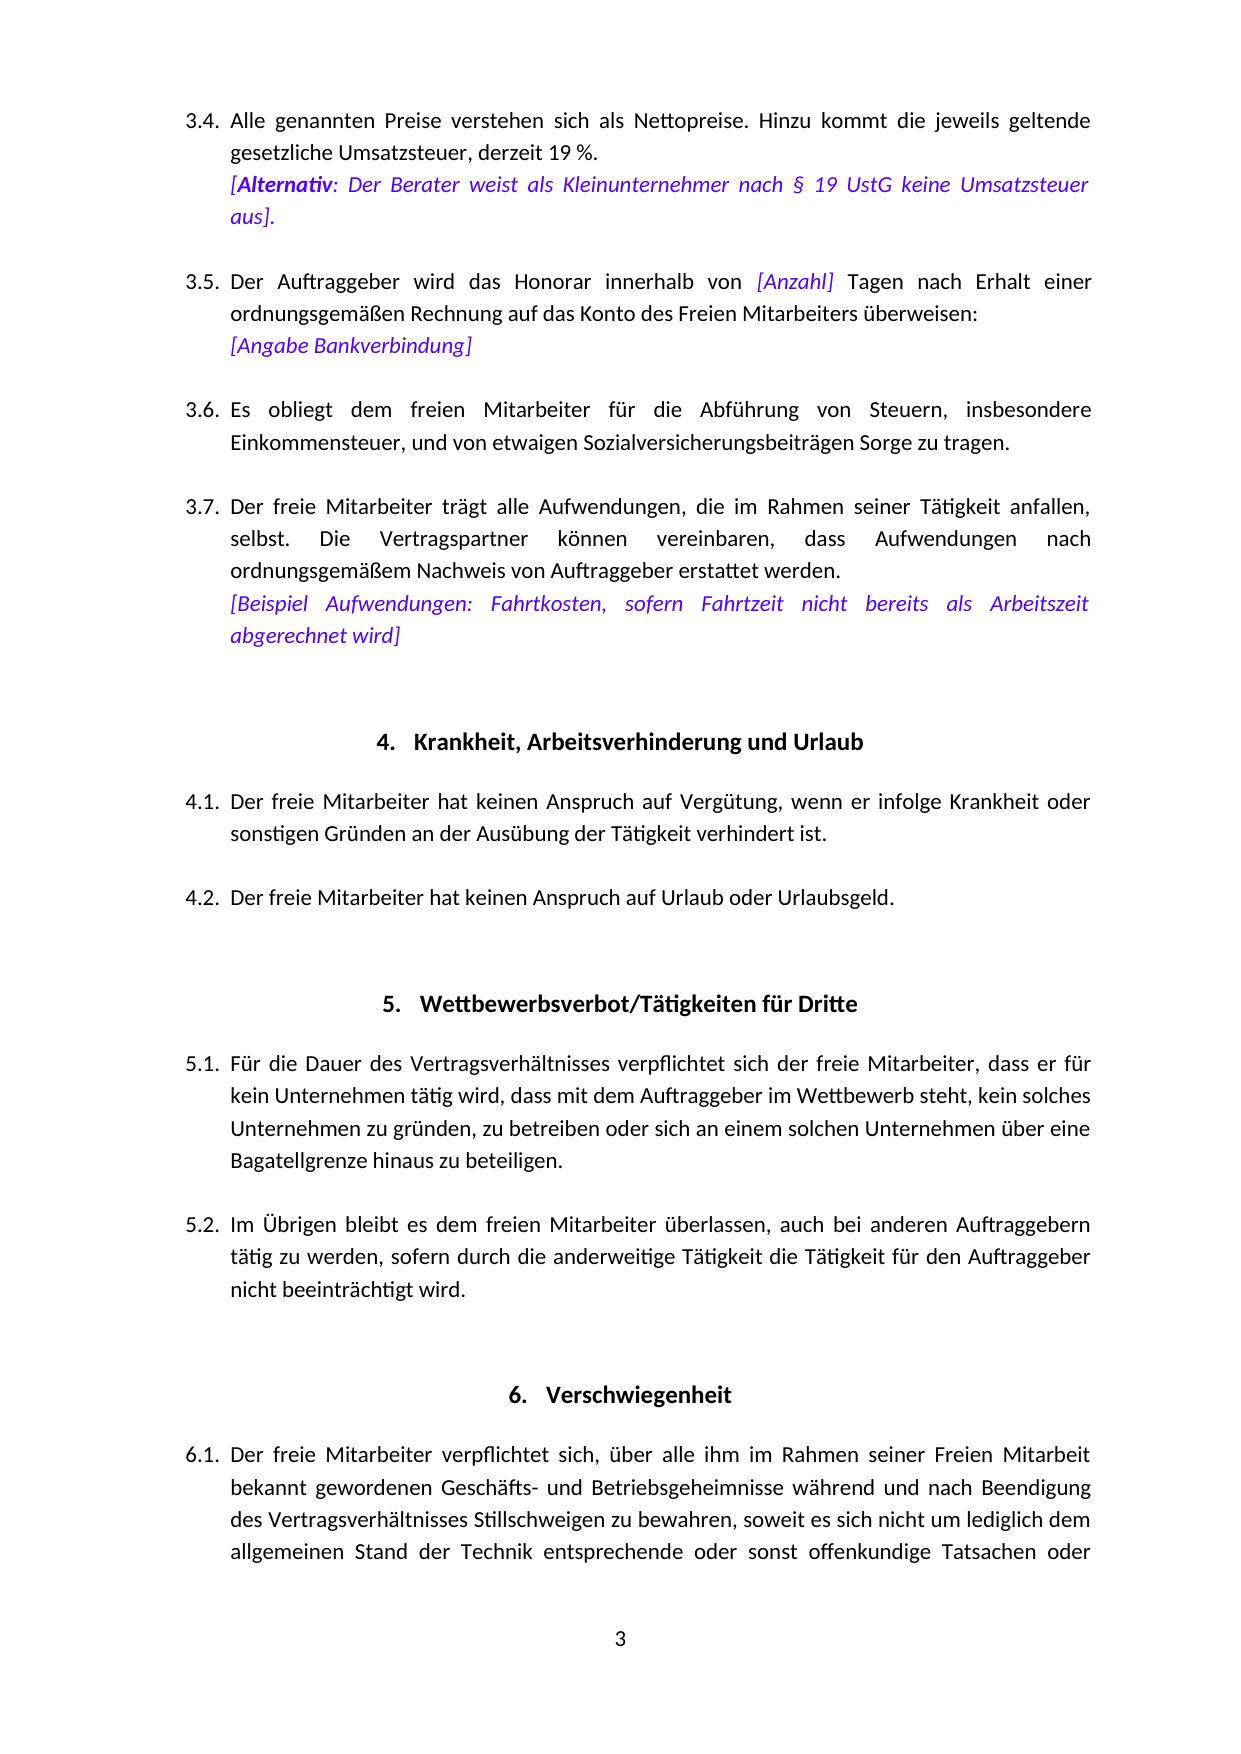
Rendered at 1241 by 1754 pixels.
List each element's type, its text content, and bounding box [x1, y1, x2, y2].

list [Alternativ: Der Berater weist als Kleinunternehmer nach § 19 UstG keine Umsatzsteuer aus]. [230, 170, 1093, 231]
list Für die Dauer des Vertragsverhältnisses verpflichtet sich der freie Mitarbeiter, dass er für kein Unternehmen tätig wird, dass mit dem Auftraggeber im Wettbewerb steht, kein solches Unternehmen zu gründen, zu betreiben oder sich an einem solchen Unternehmen über eine Bagatellgrenze hinaus zu beteiligen. [185, 1049, 1093, 1174]
list Es obliegt dem freien Mitarbeiter für die Abführung von Steuern, insbesondere Einkommensteuer, und von etwaigen Sozialversicherungsbeiträgen Sorge zu tragen. [185, 396, 1093, 456]
list Der freie Mitarbeiter hat keinen Anspruch auf Urlaub oder Urlaubsgeld. [185, 883, 1093, 911]
list [Angabe Bankverbindung] [230, 331, 1093, 359]
list Im Übrigen bleibt es dem freien Mitarbeiter überlassen, auch bei anderen Auftraggebern tätig zu werden, sofern durch die anderweitige Tätigkeit die Tätigkeit für den Auftraggeber nicht beeinträchtigt wird. [185, 1210, 1093, 1303]
list Alle genannten Preise verstehen sich als Nettopreise. Hinzu kommt die jeweils geltende gesetzliche Umsatzsteuer, derzeit 19 %. [185, 106, 1093, 166]
list Krankheit, Arbeitsverhinderung und Urlaub [148, 726, 1093, 756]
list Der freie Mitarbeiter verpflichtet sich, über alle ihm im Rahmen seiner Freien Mitarbeit bekannt gewordenen Geschäfts- und Betriebsgeheimnisse während und nach Beendigung des Vertragsverhältnisses Stillschweigen zu bewahren, soweit es sich nicht um lediglich dem allgemeinen Stand der Technik entsprechende oder sonst offenkundige Tatsachen oder [185, 1441, 1093, 1565]
list Wettbewerbsverbot/Tätigkeiten für Dritte [148, 988, 1093, 1019]
list Der Auftraggeber wird das Honorar innerhalb von [Anzahl] Tagen nach Erhalt einer ordnungsgemäßen Rechnung auf das Konto des Freien Mitarbeiters überweisen: [185, 267, 1093, 327]
list Der freie Mitarbeiter hat keinen Anspruch auf Vergütung, wenn er infolge Krankheit oder sonstigen Gründen an der Ausübung der Tätigkeit verhindert ist. [185, 787, 1093, 847]
list [Beispiel Aufwendungen: Fahrtkosten, sofern Fahrtzeit nicht bereits als Arbeitszeit abgerechnet wird] [230, 589, 1093, 649]
list Der freie Mitarbeiter trägt alle Aufwendungen, die im Rahmen seiner Tätigkeit anfallen, selbst. Die Vertragspartner können vereinbaren, dass Aufwendungen nach ordnungsgemäßem Nachweis von Auftraggeber erstattet werden. [185, 492, 1093, 584]
list Verschwiegenheit [148, 1379, 1093, 1410]
